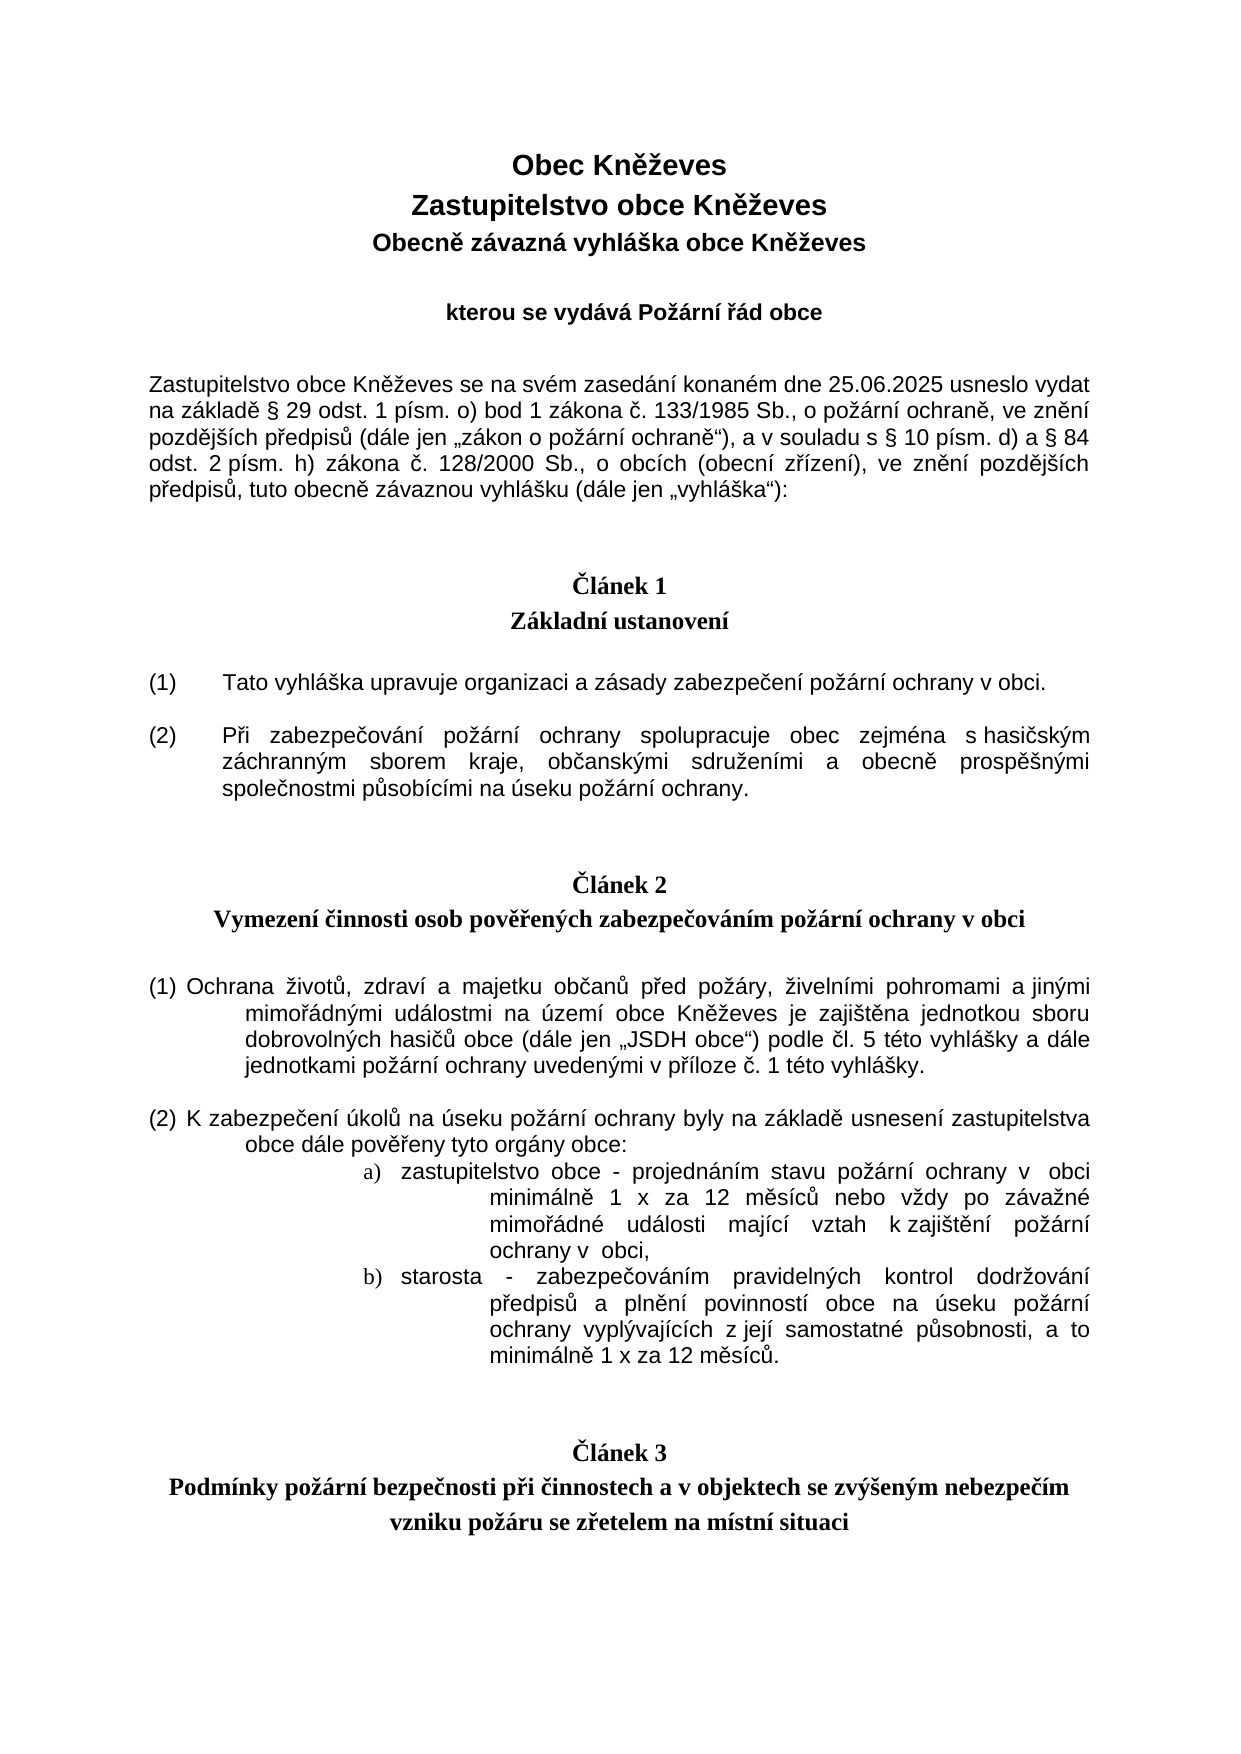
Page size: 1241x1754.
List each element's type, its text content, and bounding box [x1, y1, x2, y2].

text (2) Při zabezpečování požární ochrany spolupracuje obec zejména s hasičským záchranným sborem kraje, občanskými sdruženími a obecně prospěšnými společnostmi působícími na úseku požární ochrany. [148, 722, 1090, 801]
text (1) Tato vyhláška upravuje organizaci a zásady zabezpečení požární ochrany v obci. [148, 669, 1090, 696]
text Základní ustanovení [148, 606, 1090, 635]
text kterou se vydává Požární řád obce [178, 298, 1090, 325]
text Obec Kněževes [148, 148, 1090, 181]
list zastupitelstvo obce - projednáním stavu požární ochrany v obci minimálně 1 x za 12 měsíců nebo vždy po závažné mimořádné události mající vztah k zajištění požární ochrany v obci, [363, 1158, 1090, 1263]
text Článek 3 [148, 1438, 1090, 1467]
text Článek 2 [148, 870, 1090, 899]
text Zastupitelstvo obce Kněževes [148, 188, 1090, 221]
list Ochrana životů, zdraví a majetku občanů před požáry, živelními pohromami a jinými mimořádnými událostmi na území obce Kněževes je zajištěna jednotkou sboru dobrovolných hasičů obce (dále jen „JSDH obce“) podle čl. 5 této vyhlášky a dále jednotkami požární ochrany uvedenými v příloze č. 1 této vyhlášky. [148, 973, 1090, 1079]
text Článek 1 [148, 571, 1090, 600]
list starosta - zabezpečováním pravidelných kontrol dodržování předpisů a plnění povinností obce na úseku požární ochrany vyplývajících z její samostatné působnosti, a to minimálně 1 x za 12 měsíců. [363, 1263, 1090, 1369]
text Zastupitelstvo obce Kněževes se na svém zasedání konaném dne 25.06.2025 usneslo vydat na základě § 29 odst. 1 písm. o) bod 1 zákona č. 133/1985 Sb., o požární ochraně, ve znění pozdějších předpisů (dále jen „zákon o požární ochraně“), a v souladu s § 10 písm. d) a § 84 odst. 2 písm. h) zákona č. 128/2000 Sb., o obcích (obecní zřízení), ve znění pozdějších předpisů, tuto obecně závaznou vyhlášku (dále jen „vyhláška“): [148, 371, 1090, 502]
text Vymezení činnosti osob pověřených zabezpečováním požární ochrany v obci [148, 904, 1090, 933]
text Podmínky požární bezpečnosti při činnostech a v objektech se zvýšeným nebezpečím vzniku požáru se zřetelem na místní situaci [148, 1472, 1090, 1536]
list K zabezpečení úkolů na úseku požární ochrany byly na základě usnesení zastupitelstva obce dále pověřeny tyto orgány obce: [148, 1105, 1090, 1158]
text Obecně závazná vyhláška obce Kněževes [148, 228, 1090, 256]
